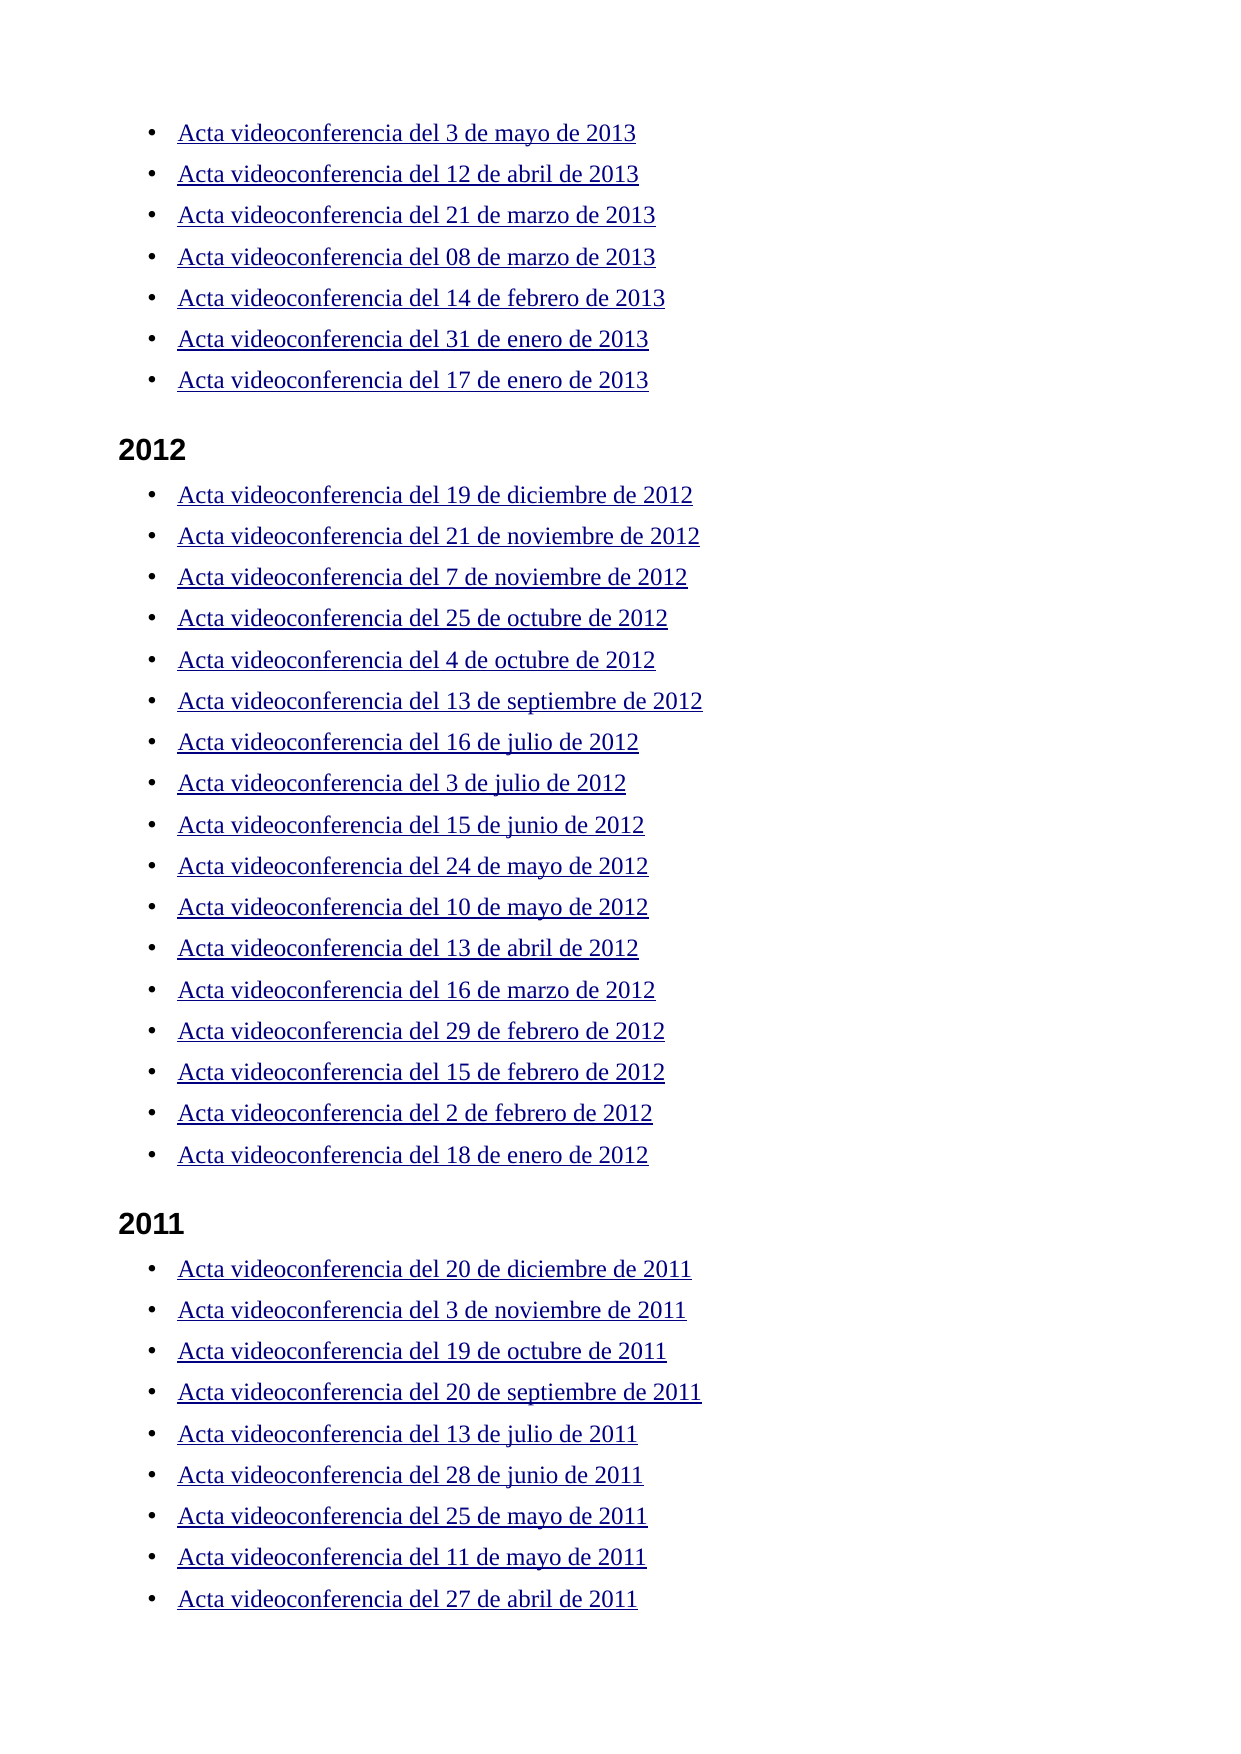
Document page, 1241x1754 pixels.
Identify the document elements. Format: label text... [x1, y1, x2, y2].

list Acta videoconferencia del 29 de febrero de 2012 [148, 1016, 1122, 1045]
list Acta videoconferencia del 28 de junio de 2011 [148, 1460, 1122, 1489]
list Acta videoconferencia del 13 de julio de 2011 [148, 1419, 1122, 1447]
list Acta videoconferencia del 18 de enero de 2012 [148, 1140, 1122, 1168]
list Acta videoconferencia del 15 de junio de 2012 [148, 810, 1122, 838]
list Acta videoconferencia del 3 de noviembre de 2011 [148, 1295, 1122, 1324]
list Acta videoconferencia del 17 de enero de 2013 [148, 366, 1122, 394]
list Acta videoconferencia del 15 de febrero de 2012 [148, 1057, 1122, 1086]
list Acta videoconferencia del 12 de abril de 2013 [148, 159, 1122, 188]
list Acta videoconferencia del 21 de noviembre de 2012 [148, 521, 1122, 550]
list Acta videoconferencia del 3 de mayo de 2013 [148, 118, 1122, 147]
subtitle 2011 [118, 1206, 1122, 1241]
list Acta videoconferencia del 24 de mayo de 2012 [148, 851, 1122, 880]
list Acta videoconferencia del 25 de mayo de 2011 [148, 1501, 1122, 1530]
list Acta videoconferencia del 27 de abril de 2011 [148, 1584, 1122, 1612]
list Acta videoconferencia del 31 de enero de 2013 [148, 324, 1122, 353]
list Acta videoconferencia del 19 de octubre de 2011 [148, 1336, 1122, 1365]
list Acta videoconferencia del 13 de abril de 2012 [148, 933, 1122, 962]
list Acta videoconferencia del 2 de febrero de 2012 [148, 1098, 1122, 1127]
list Acta videoconferencia del 16 de julio de 2012 [148, 727, 1122, 756]
list Acta videoconferencia del 10 de mayo de 2012 [148, 892, 1122, 921]
list Acta videoconferencia del 21 de marzo de 2013 [148, 201, 1122, 229]
subtitle 2012 [118, 432, 1122, 467]
list Acta videoconferencia del 08 de marzo de 2013 [148, 242, 1122, 271]
list Acta videoconferencia del 16 de marzo de 2012 [148, 975, 1122, 1003]
list Acta videoconferencia del 20 de diciembre de 2011 [148, 1254, 1122, 1282]
list Acta videoconferencia del 11 de mayo de 2011 [148, 1542, 1122, 1571]
list Acta videoconferencia del 14 de febrero de 2013 [148, 283, 1122, 312]
list Acta videoconferencia del 3 de julio de 2012 [148, 768, 1122, 797]
list Acta videoconferencia del 25 de octubre de 2012 [148, 603, 1122, 632]
list Acta videoconferencia del 7 de noviembre de 2012 [148, 562, 1122, 591]
list Acta videoconferencia del 19 de diciembre de 2012 [148, 480, 1122, 508]
list Acta videoconferencia del 20 de septiembre de 2011 [148, 1377, 1122, 1406]
list Acta videoconferencia del 4 de octubre de 2012 [148, 645, 1122, 673]
list Acta videoconferencia del 13 de septiembre de 2012 [148, 686, 1122, 715]
